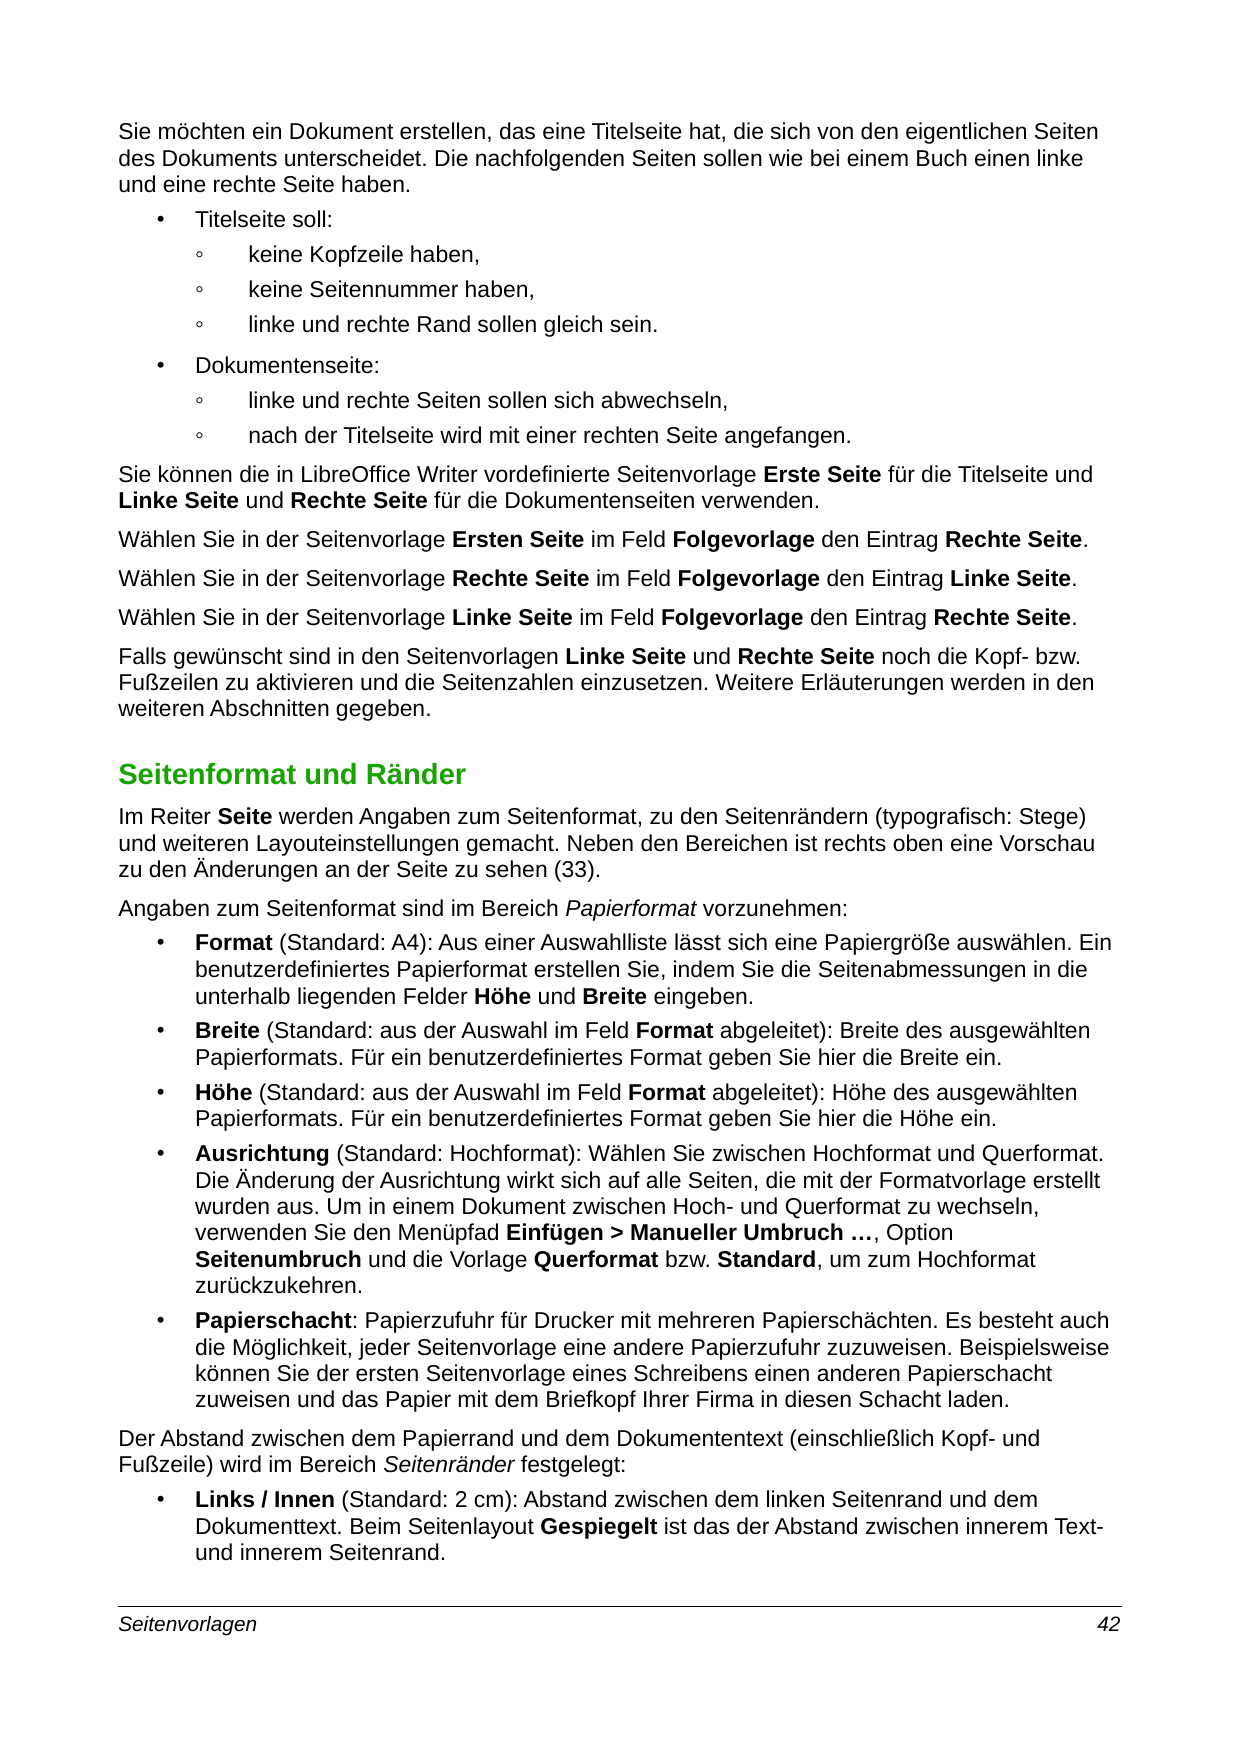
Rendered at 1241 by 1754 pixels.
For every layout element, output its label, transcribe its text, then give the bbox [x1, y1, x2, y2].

list nach der Titelseite wird mit einer rechten Seite angefangen. [195, 420, 1122, 448]
list Papierschacht: Papierzufuhr für Drucker mit mehreren Papierschächten. Es besteht auch die Möglichkeit, jeder Seitenvorlage eine andere Papierzufuhr zuzuweisen. Beispielsweise können Sie der ersten Seitenvorlage eines Schreibens einen anderen Papierschacht zuweisen und das Papier mit dem Briefkopf Ihrer Firma in diesen Schacht laden. [156, 1305, 1122, 1412]
list Dokumentenseite: [156, 350, 1122, 378]
text Sie können die in LibreOffice Writer vordefinierte Seitenvorlage Erste Seite für die Titelseite und Linke Seite und Rechte Seite für die Dokumentenseiten verwenden. [118, 461, 1122, 514]
list Der Abstand zwischen dem Papierrand und dem Dokumententext (einschließlich Kopf- und Fußzeile) wird im Bereich Seitenränder festgelegt: [118, 1425, 1122, 1478]
list Angaben zum Seitenformat sind im Bereich Papierformat vorzunehmen: [118, 895, 1122, 921]
text Wählen Sie in der Seitenvorlage Rechte Seite im Feld Folgevorlage den Eintrag Linke Seite. [118, 565, 1122, 591]
list Ausrichtung (Standard: Hochformat): Wählen Sie zwischen Hochformat und Querformat. Die Änderung der Ausrichtung wirkt sich auf alle Seiten, die mit der Formatvorlage erstellt wurden aus. Um in einem Dokument zwischen Hoch- und Querformat zu wechseln, verwenden Sie den Menüpfad Einfügen > Manueller Umbruch …, Option Seitenumbruch und die Vorlage Querformat bzw. Standard, um zum Hochformat zurückzukehren. [156, 1138, 1122, 1298]
list Titelseite soll: [156, 204, 1122, 232]
text Falls gewünscht sind in den Seitenvorlagen Linke Seite und Rechte Seite noch die Kopf- bzw. Fußzeilen zu aktivieren und die Seitenzahlen einzusetzen. Weitere Erläuterungen werden in den weiteren Abschnitten gegeben. [118, 643, 1122, 722]
list linke und rechte Seiten sollen sich abwechseln, [195, 385, 1122, 413]
text Im Reiter Seite werden Angaben zum Seitenformat, zu den Seitenrändern (typografisch: Stege) und weiteren Layouteinstellungen gemacht. Neben den Bereichen ist rechts oben eine Vorschau zu den Änderungen an der Seite zu sehen (Abbildung 33). [118, 803, 1122, 882]
list Format (Standard: A4): Aus einer Auswahlliste lässt sich eine Papiergröße auswählen. Ein benutzerdefiniertes Papierformat erstellen Sie, indem Sie die Seitenabmessungen in die unterhalb liegenden Felder Höhe und Breite eingeben. [156, 927, 1122, 1009]
subtitle Seitenformat und Ränder [118, 757, 1122, 791]
list Sie möchten ein Dokument erstellen, das eine Titelseite hat, die sich von den eigentlichen Seiten des Dokuments unterscheidet. Die nachfolgenden Seiten sollen wie bei einem Buch einen linke und eine rechte Seite haben. [118, 118, 1122, 197]
list Höhe (Standard: aus der Auswahl im Feld Format abgeleitet): Höhe des ausgewählten Papierformats. Für ein benutzerdefiniertes Format geben Sie hier die Höhe ein. [156, 1077, 1122, 1132]
list keine Seitennummer haben, [195, 274, 1122, 302]
text Wählen Sie in der Seitenvorlage Ersten Seite im Feld Folgevorlage den Eintrag Rechte Seite. [118, 526, 1122, 552]
list linke und rechte Rand sollen gleich sein. [195, 309, 1122, 337]
list keine Kopfzeile haben, [195, 239, 1122, 267]
text Wählen Sie in der Seitenvorlage Linke Seite im Feld Folgevorlage den Eintrag Rechte Seite. [118, 604, 1122, 630]
list Breite (Standard: aus der Auswahl im Feld Format abgeleitet): Breite des ausgewählten Papierformats. Für ein benutzerdefiniertes Format geben Sie hier die Breite ein. [156, 1015, 1122, 1070]
list Links / Innen (Standard: 2 cm): Abstand zwischen dem linken Seitenrand und dem Dokumenttext. Beim Seitenlayout Gespiegelt ist das der Abstand zwischen innerem Text- und innerem Seitenrand. [156, 1484, 1122, 1566]
